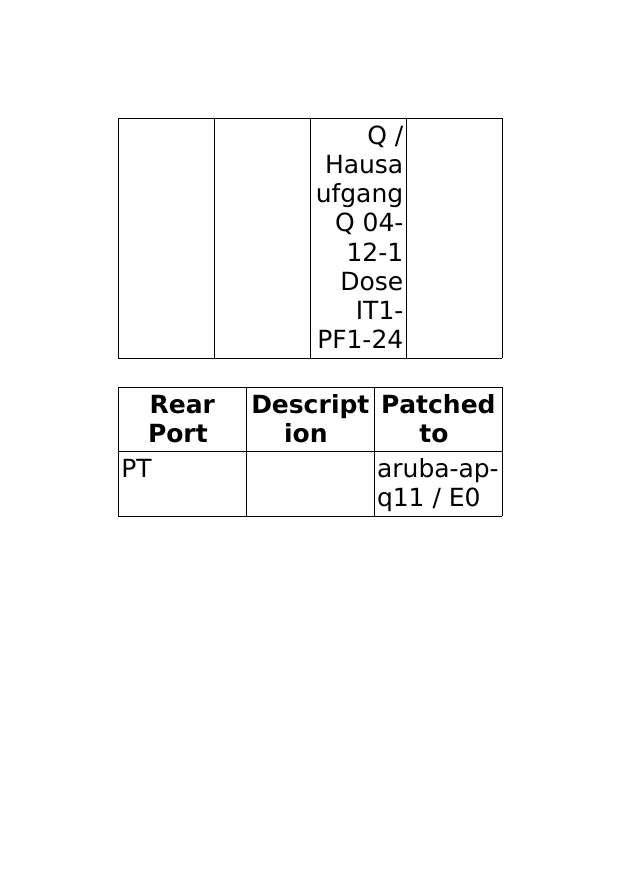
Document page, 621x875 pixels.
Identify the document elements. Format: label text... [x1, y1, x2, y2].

table_cell [407, 119, 502, 357]
table_cell [119, 119, 214, 357]
table_header Patched to [375, 388, 502, 451]
table_cell [215, 119, 310, 357]
table_header Rear Port [119, 388, 246, 451]
table_cell [247, 452, 374, 516]
table_cell PT [119, 452, 246, 516]
table_cell aruba-ap-q11 / E0 [375, 452, 502, 516]
table_cell Q / Hausaufgang Q 04-12-1 Dose IT1-PF1-24 [311, 119, 406, 357]
table_header Description [247, 388, 374, 451]
